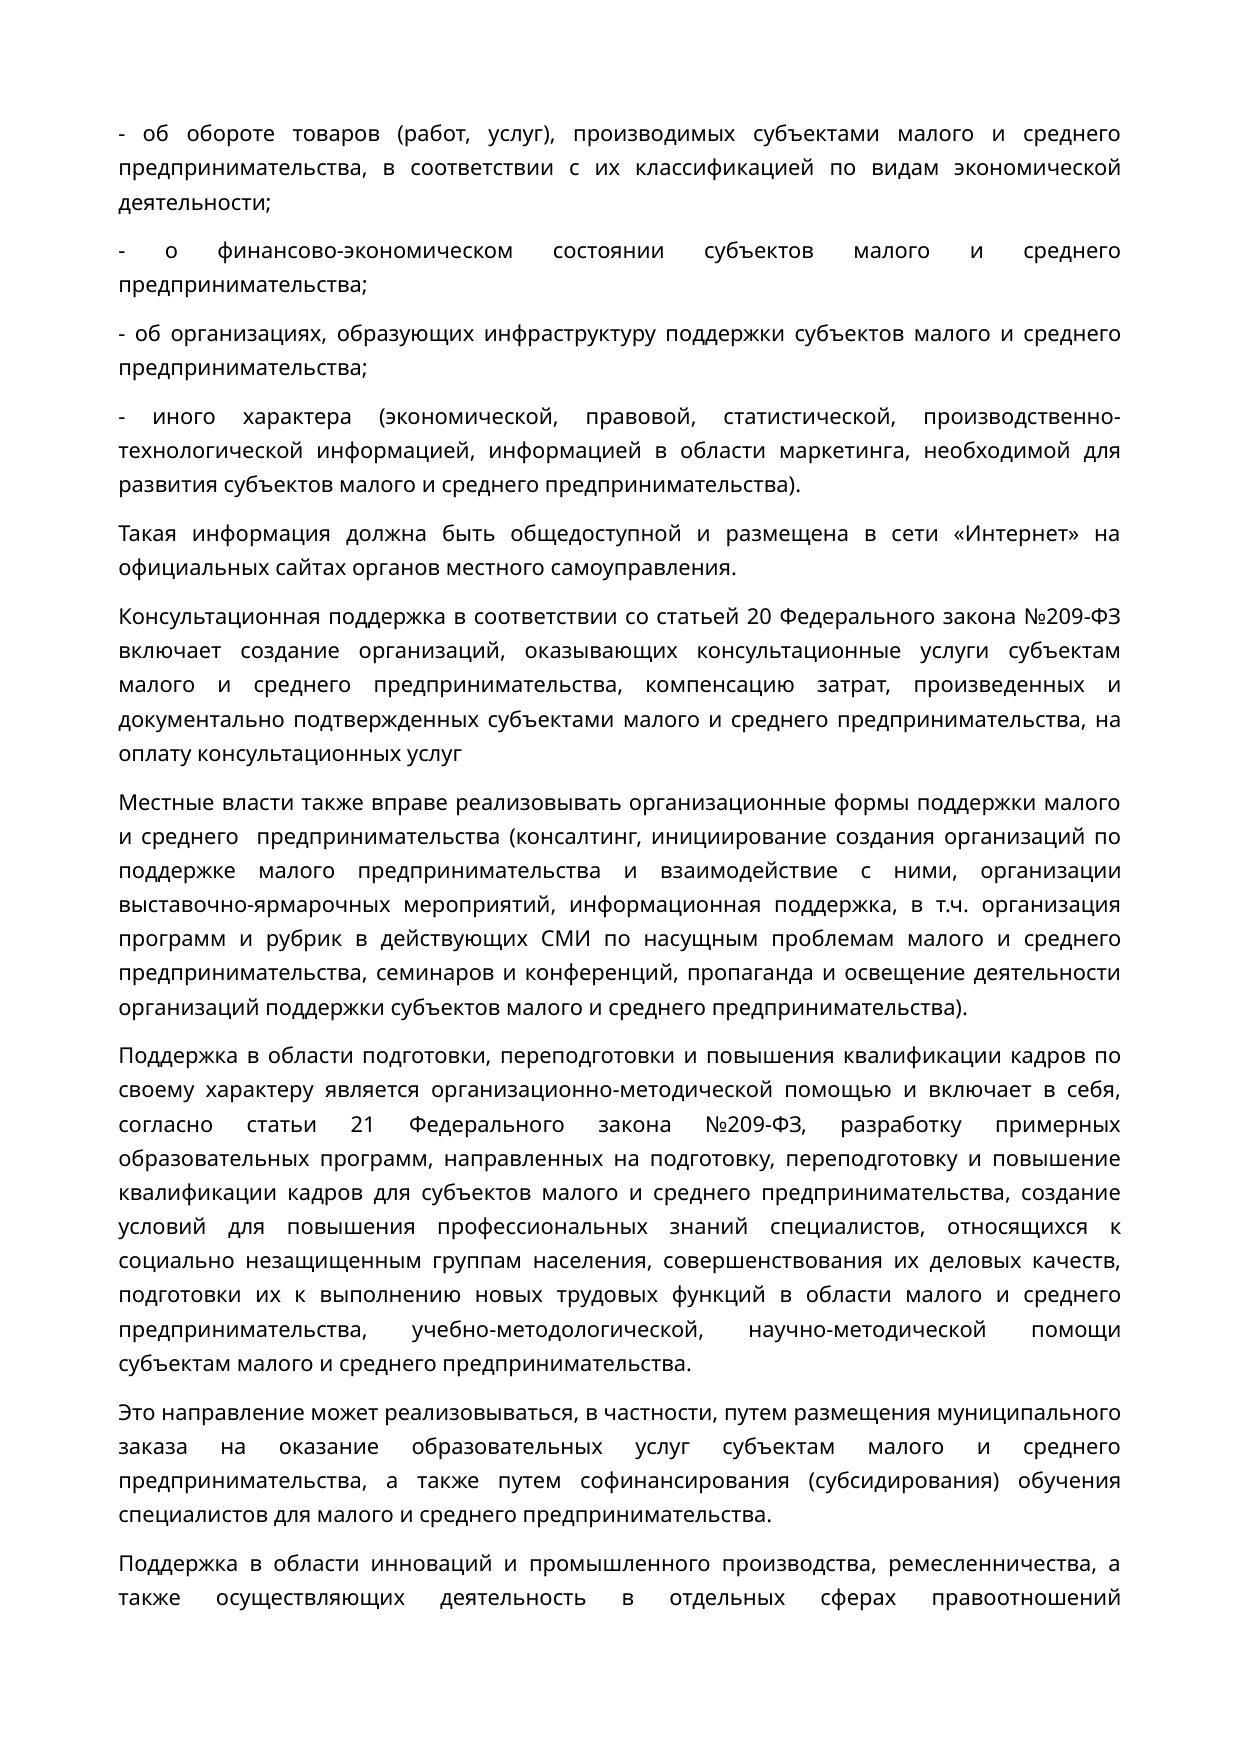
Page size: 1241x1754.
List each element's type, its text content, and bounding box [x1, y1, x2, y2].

text - об обороте товаров (работ, услуг), производимых субъектами малого и среднего предпринимательства, в соответствии с их классификацией по видам экономической деятельности; [118, 118, 1122, 216]
text Поддержка в области инноваций и промышленного производства, ремесленничества, а также осуществляющих деятельность в отдельных сферах правоотношений [118, 1548, 1122, 1612]
text - об организациях, образующих инфраструктуру поддержки субъектов малого и среднего предпринимательства; [118, 318, 1122, 382]
text Местные власти также вправе реализовывать организационные формы поддержки малого и среднего предпринимательства (консалтинг, инициирование создания организаций по поддержке малого предпринимательства и взаимодействие с ними, организации выставочно-ярмарочных мероприятий, информационная поддержка, в т.ч. организация программ и рубрик в действующих СМИ по насущным проблемам малого и среднего предпринимательства, семинаров и конференций, пропаганда и освещение деятельности организаций поддержки субъектов малого и среднего предпринимательства). [118, 786, 1122, 1021]
text - иного характера (экономической, правовой, статистической, производственно-технологической информацией, информацией в области маркетинга, необходимой для развития субъектов малого и среднего предпринимательства). [118, 401, 1122, 499]
text Такая информация должна быть общедоступной и размещена в сети «Интернет» на официальных сайтах органов местного самоуправления. [118, 518, 1122, 582]
text Консультационная поддержка в соответствии со статьей 20 Федерального закона №209-ФЗ включает создание организаций, оказывающих консультационные услуги субъектам малого и среднего предпринимательства, компенсацию затрат, произведенных и документально подтвержденных субъектами малого и среднего предпринимательства, на оплату консультационных услуг [118, 601, 1122, 767]
text Поддержка в области подготовки, переподготовки и повышения квалификации кадров по своему характеру является организационно-методической помощью и включает в себя, согласно статьи 21 Федерального закона №209-ФЗ, разработку примерных образовательных программ, направленных на подготовку, переподготовку и повышение квалификации кадров для субъектов малого и среднего предпринимательства, создание условий для повышения профессиональных знаний специалистов, относящихся к социально незащищенным группам населения, совершенствования их деловых качеств, подготовки их к выполнению новых трудовых функций в области малого и среднего предпринимательства, учебно-методологической, научно-методической помощи субъектам малого и среднего предпринимательства. [118, 1040, 1122, 1377]
text Это направление может реализовываться, в частности, путем размещения муниципального заказа на оказание образовательных услуг субъектам малого и среднего предпринимательства, а также путем софинансирования (субсидирования) обучения специалистов для малого и среднего предпринимательства. [118, 1396, 1122, 1529]
text - о финансово-экономическом состоянии субъектов малого и среднего предпринимательства; [118, 235, 1122, 299]
